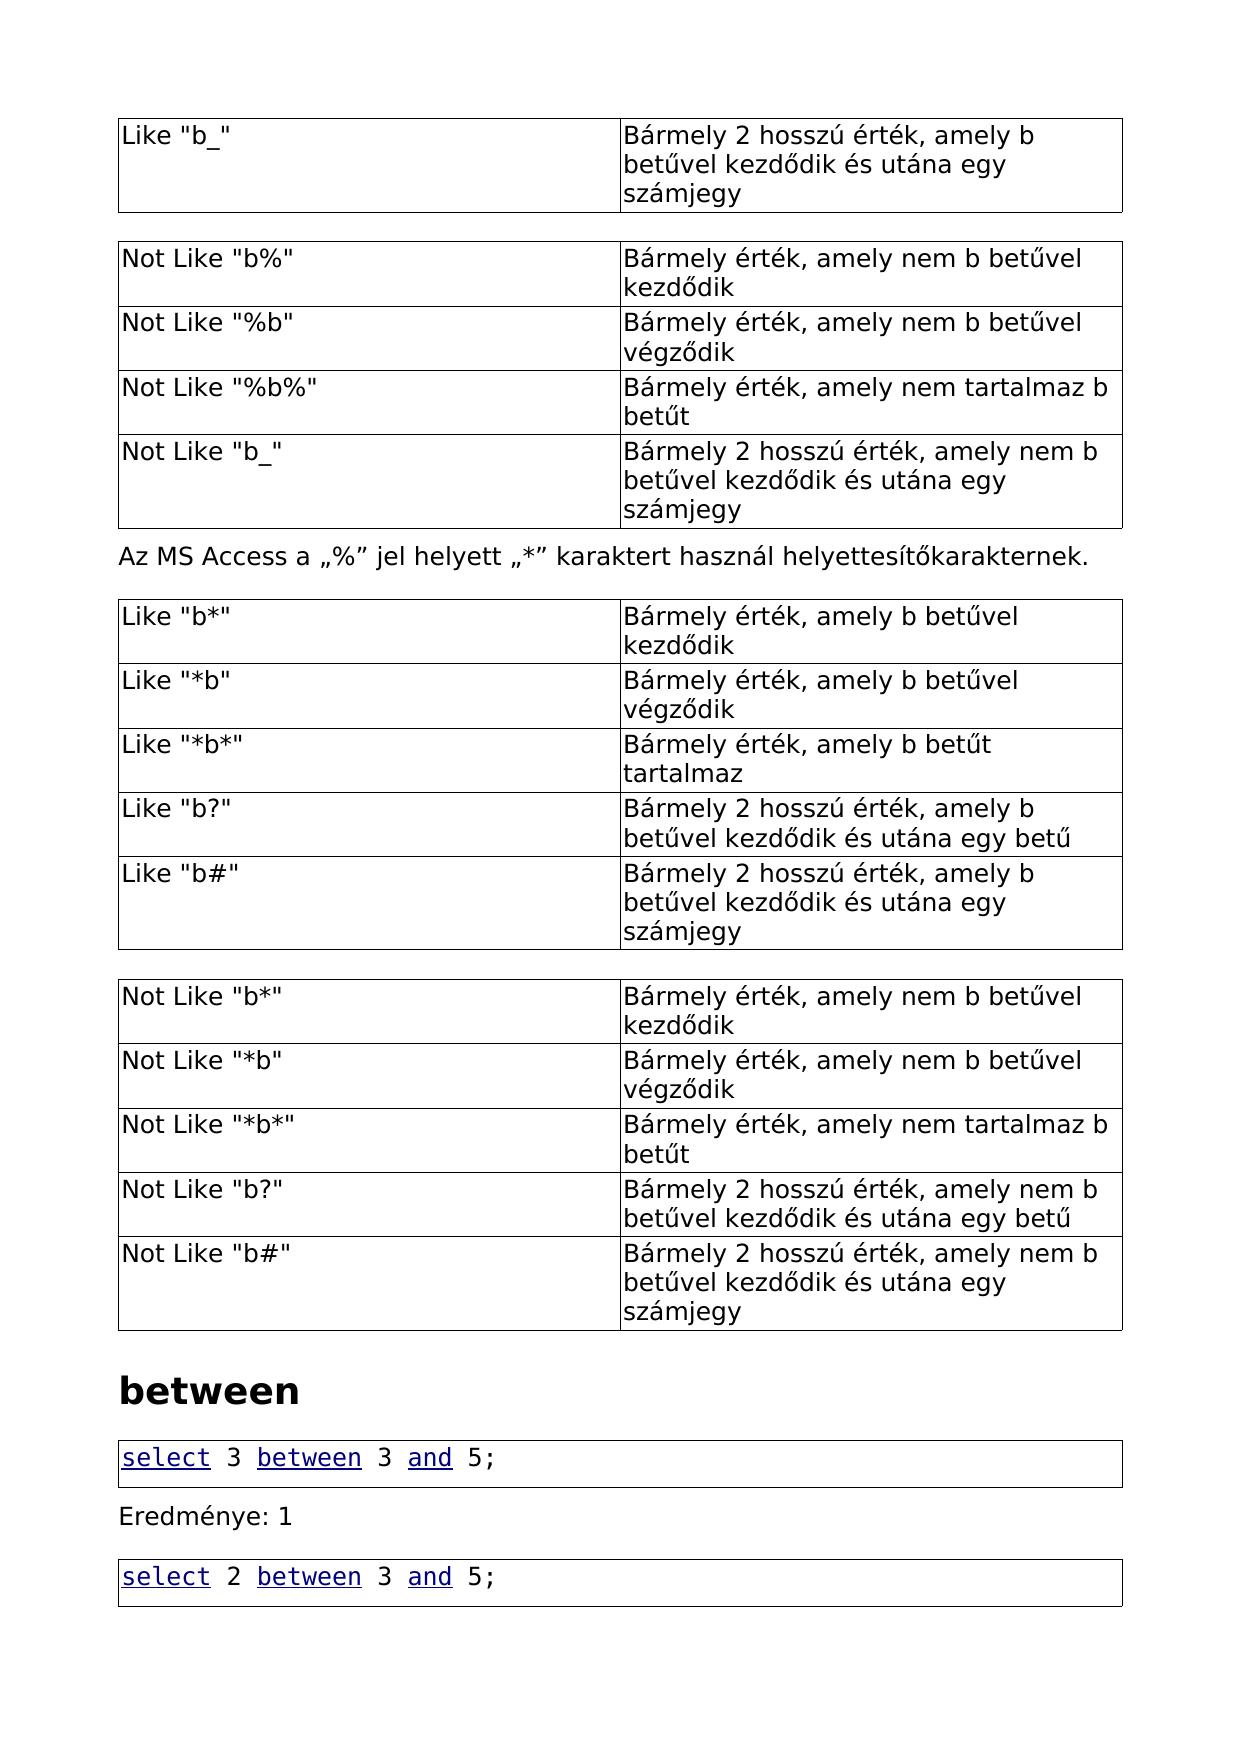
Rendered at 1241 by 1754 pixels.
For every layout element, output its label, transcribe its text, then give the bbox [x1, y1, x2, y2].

table_cell Bármely 2 hosszú érték, amely b betűvel kezdődik és utána egy számjegy [621, 119, 1122, 212]
table_header select 2 between 3 and 5; [119, 1560, 1122, 1606]
table_cell Bármely érték, amely nem b betűvel végződik [621, 307, 1122, 370]
table_cell Bármely érték, amely nem tartalmaz b betűt [621, 1109, 1122, 1172]
table_header Bármely érték, amely b betűvel kezdődik [621, 600, 1122, 663]
table_cell Not Like "*b" [119, 1044, 620, 1108]
text Eredménye: 1 [118, 1502, 1122, 1531]
table_cell Not Like "b?" [119, 1173, 620, 1236]
table_cell Bármely 2 hosszú érték, amely b betűvel kezdődik és utána egy betű [621, 793, 1122, 856]
table_cell Bármely 2 hosszú érték, amely nem b betűvel kezdődik és utána egy számjegy [621, 435, 1122, 527]
table_header Bármely érték, amely nem b betűvel kezdődik [621, 242, 1122, 306]
table_cell Not Like "*b*" [119, 1109, 620, 1172]
table_cell Not Like "b#" [119, 1237, 620, 1329]
table_header Like "b*" [119, 600, 620, 663]
table_cell Like "*b*" [119, 729, 620, 792]
table_cell Bármely érték, amely b betűvel végződik [621, 664, 1122, 727]
table_cell Not Like "b_" [119, 435, 620, 527]
table_cell Like "b_" [119, 119, 620, 212]
subtitle between [118, 1369, 1122, 1413]
table_cell Bármely 2 hosszú érték, amely nem b betűvel kezdődik és utána egy számjegy [621, 1237, 1122, 1329]
table_cell Like "*b" [119, 664, 620, 727]
table_cell Not Like "%b" [119, 307, 620, 370]
table_header Not Like "b%" [119, 242, 620, 306]
table_cell Bármely 2 hosszú érték, amely nem b betűvel kezdődik és utána egy betű [621, 1173, 1122, 1236]
table_header Not Like "b*" [119, 980, 620, 1043]
table_header select 3 between 3 and 5; [119, 1441, 1122, 1487]
table_cell Bármely érték, amely nem tartalmaz b betűt [621, 371, 1122, 434]
table_cell Like "b#" [119, 857, 620, 949]
table_cell Like "b?" [119, 793, 620, 856]
table_cell Bármely 2 hosszú érték, amely b betűvel kezdődik és utána egy számjegy [621, 857, 1122, 949]
table_cell Bármely érték, amely b betűt tartalmaz [621, 729, 1122, 792]
table_header Bármely érték, amely nem b betűvel kezdődik [621, 980, 1122, 1043]
table_cell Not Like "%b%" [119, 371, 620, 434]
text Az MS Access a „%” jel helyett „*” karaktert használ helyettesítőkarakternek. [118, 542, 1122, 572]
table_cell Bármely érték, amely nem b betűvel végződik [621, 1044, 1122, 1108]
